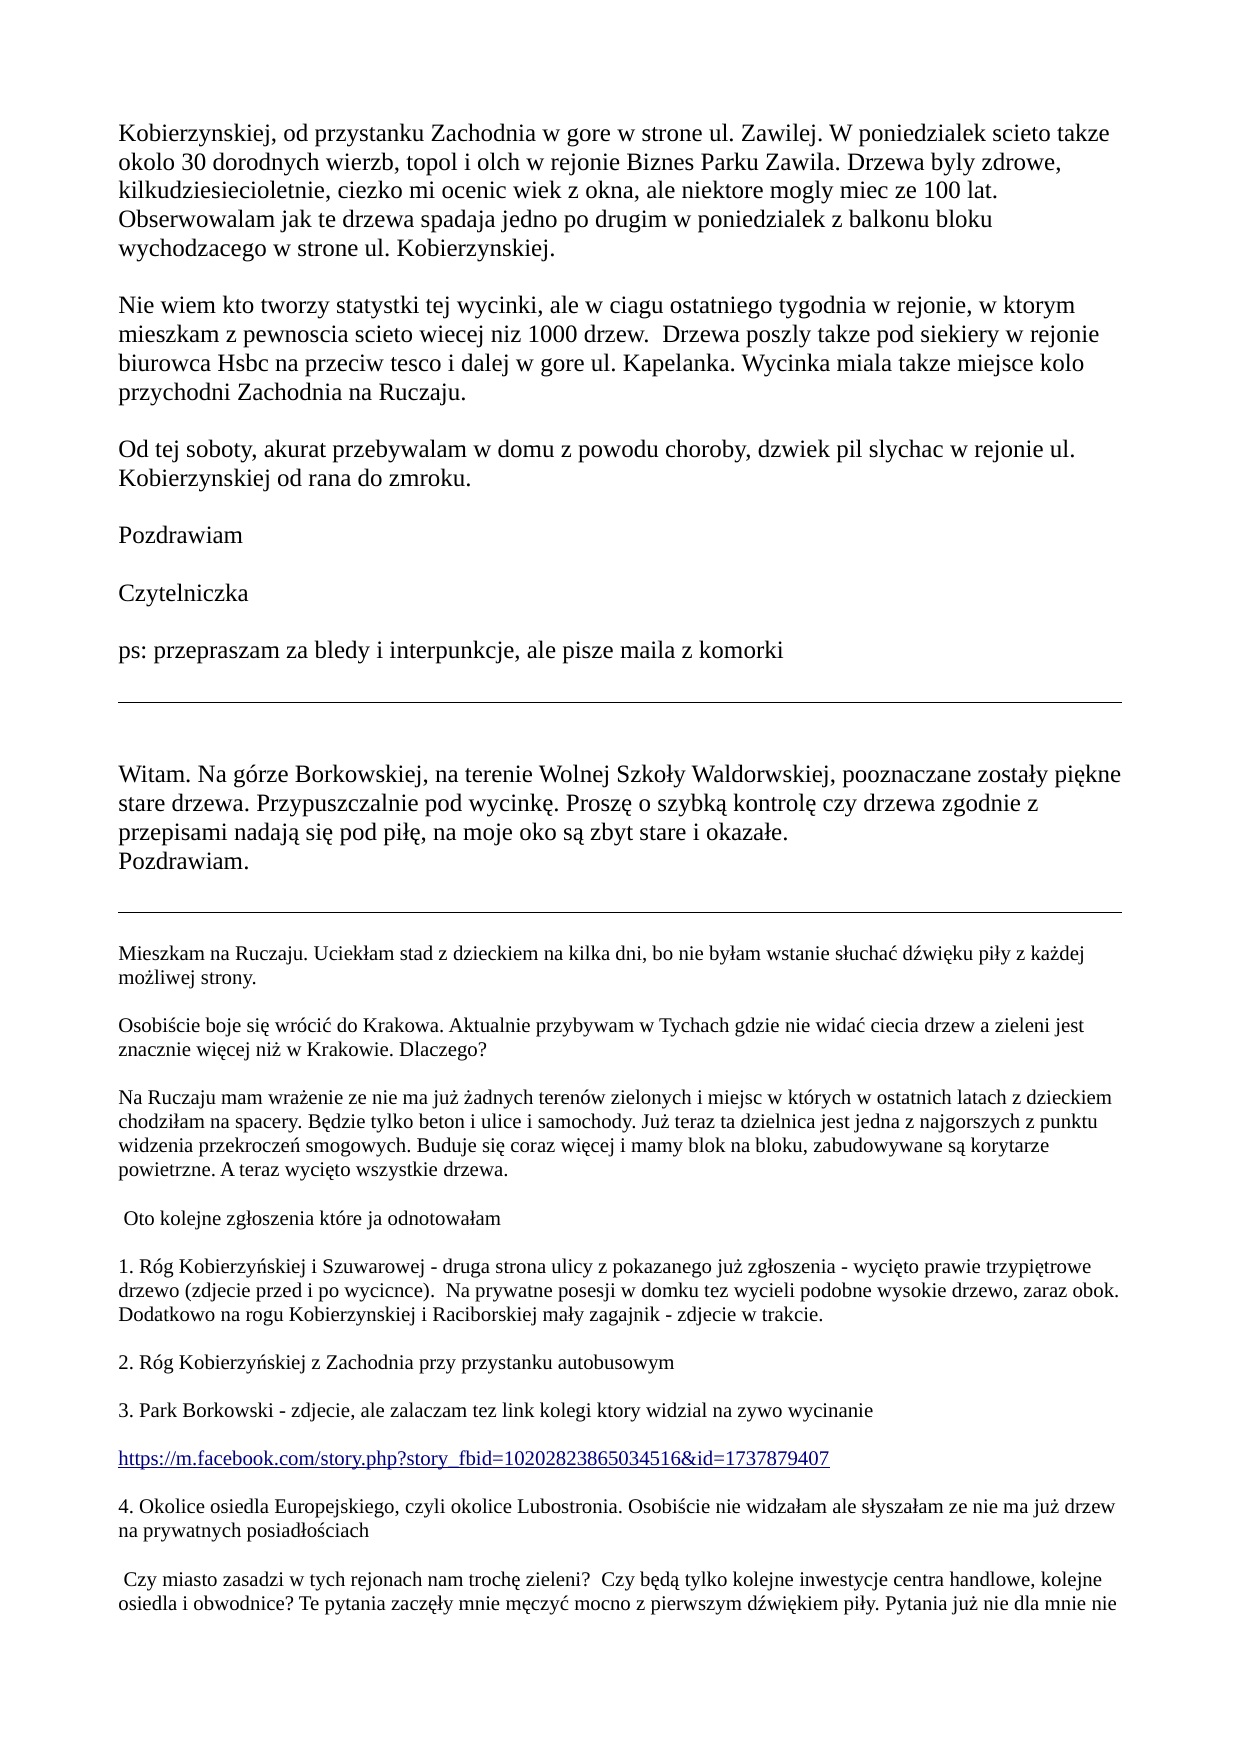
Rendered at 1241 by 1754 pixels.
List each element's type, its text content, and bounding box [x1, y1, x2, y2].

text Od tej soboty, akurat przebywalam w domu z powodu choroby, dzwiek pil slychac w rejonie ul. Kobierzynskiej od rana do zmroku. [118, 434, 1122, 492]
text Pozdrawiam [118, 521, 1122, 549]
text Kobierzynskiej, od przystanku Zachodnia w gore w strone ul. Zawilej. W poniedzialek scieto takze okolo 30 dorodnych wierzb, topol i olch w rejonie Biznes Parku Zawila. Drzewa byly zdrowe, kilkudziesiecioletnie, ciezko mi ocenic wiek z okna, ale niektore mogly miec ze 100 lat. Obserwowalam jak te drzewa spadaja jedno po drugim w poniedzialek z balkonu bloku wychodzacego w strone ul. Kobierzynskiej. [118, 118, 1122, 262]
text Nie wiem kto tworzy statystki tej wycinki, ale w ciagu ostatniego tygodnia w rejonie, w ktorym mieszkam z pewnoscia scieto wiecej niz 1000 drzew. Drzewa poszly takze pod siekiery w rejonie biurowca Hsbc na przeciw tesco i dalej w gore ul. Kapelanka. Wycinka miala takze miejsce kolo przychodni Zachodnia na Ruczaju. [118, 291, 1122, 406]
text Oto kolejne zgłoszenia które ja odnotowałam 1. Róg Kobierzyńskiej i Szuwarowej - druga strona ulicy z pokazanego już zgłoszenia - wycięto prawie trzypiętrowe drzewo (zdjecie przed i po wycicnce). Na prywatne posesji w domku tez wycieli podobne wysokie drzewo, zaraz obok. Dodatkowo na rogu Kobierzynskiej i Raciborskiej mały zagajnik - zdjecie w trakcie. 2. Róg Kobierzyńskiej z Zachodnia przy przystanku autobusowym 3. Park Borkowski - zdjecie, ale zalaczam tez link kolegi ktory widzial na zywo wycinanie https://m.facebook.com/story.php?story_fbid=10202823865034516&id=1737879407 4. Okolice osiedla Europejskiego, czyli okolice Lubostronia. Osobiście nie widzałam ale słyszałam ze nie ma już drzew na prywatnych posiadłościach Czy miasto zasadzi w tych rejonach nam trochę zieleni? Czy będą tylko kolejne inwestycje centra handlowe, kolejne osiedla i obwodnice? Te pytania zaczęły mnie męczyć mocno z pierwszym dźwiękiem piły. Pytania już nie dla mnie nie [118, 1206, 1122, 1614]
text ps: przepraszam za bledy i interpunkcje, ale pisze maila z komorki [118, 636, 1122, 664]
text Osobiście boje się wrócić do Krakowa. Aktualnie przybywam w Tychach gdzie nie widać ciecia drzew a zieleni jest znacznie więcej niż w Krakowie. Dlaczego? Na Ruczaju mam wrażenie ze nie ma już żadnych terenów zielonych i miejsc w których w ostatnich latach z dzieckiem chodziłam na spacery. Będzie tylko beton i ulice i samochody. Już teraz ta dzielnica jest jedna z najgorszych z punktu widzenia przekroczeń smogowych. Buduje się coraz więcej i mamy blok na bloku, zabudowywane są korytarze powietrzne. A teraz wycięto wszystkie drzewa. [118, 1013, 1122, 1206]
text Pozdrawiam. [118, 846, 1122, 874]
text Witam. Na górze Borkowskiej, na terenie Wolnej Szkoły Waldorwskiej, pooznaczane zostały piękne stare drzewa. Przypuszczalnie pod wycinkę. Proszę o szybką kontrolę czy drzewa zgodnie z przepisami nadają się pod piłę, na moje oko są zbyt stare i okazałe. [118, 759, 1122, 846]
text Mieszkam na Ruczaju. Uciekłam stad z dzieckiem na kilka dni, bo nie byłam wstanie słuchać dźwięku piły z każdej możliwej strony. [118, 941, 1122, 1013]
text Czytelniczka [118, 578, 1122, 607]
